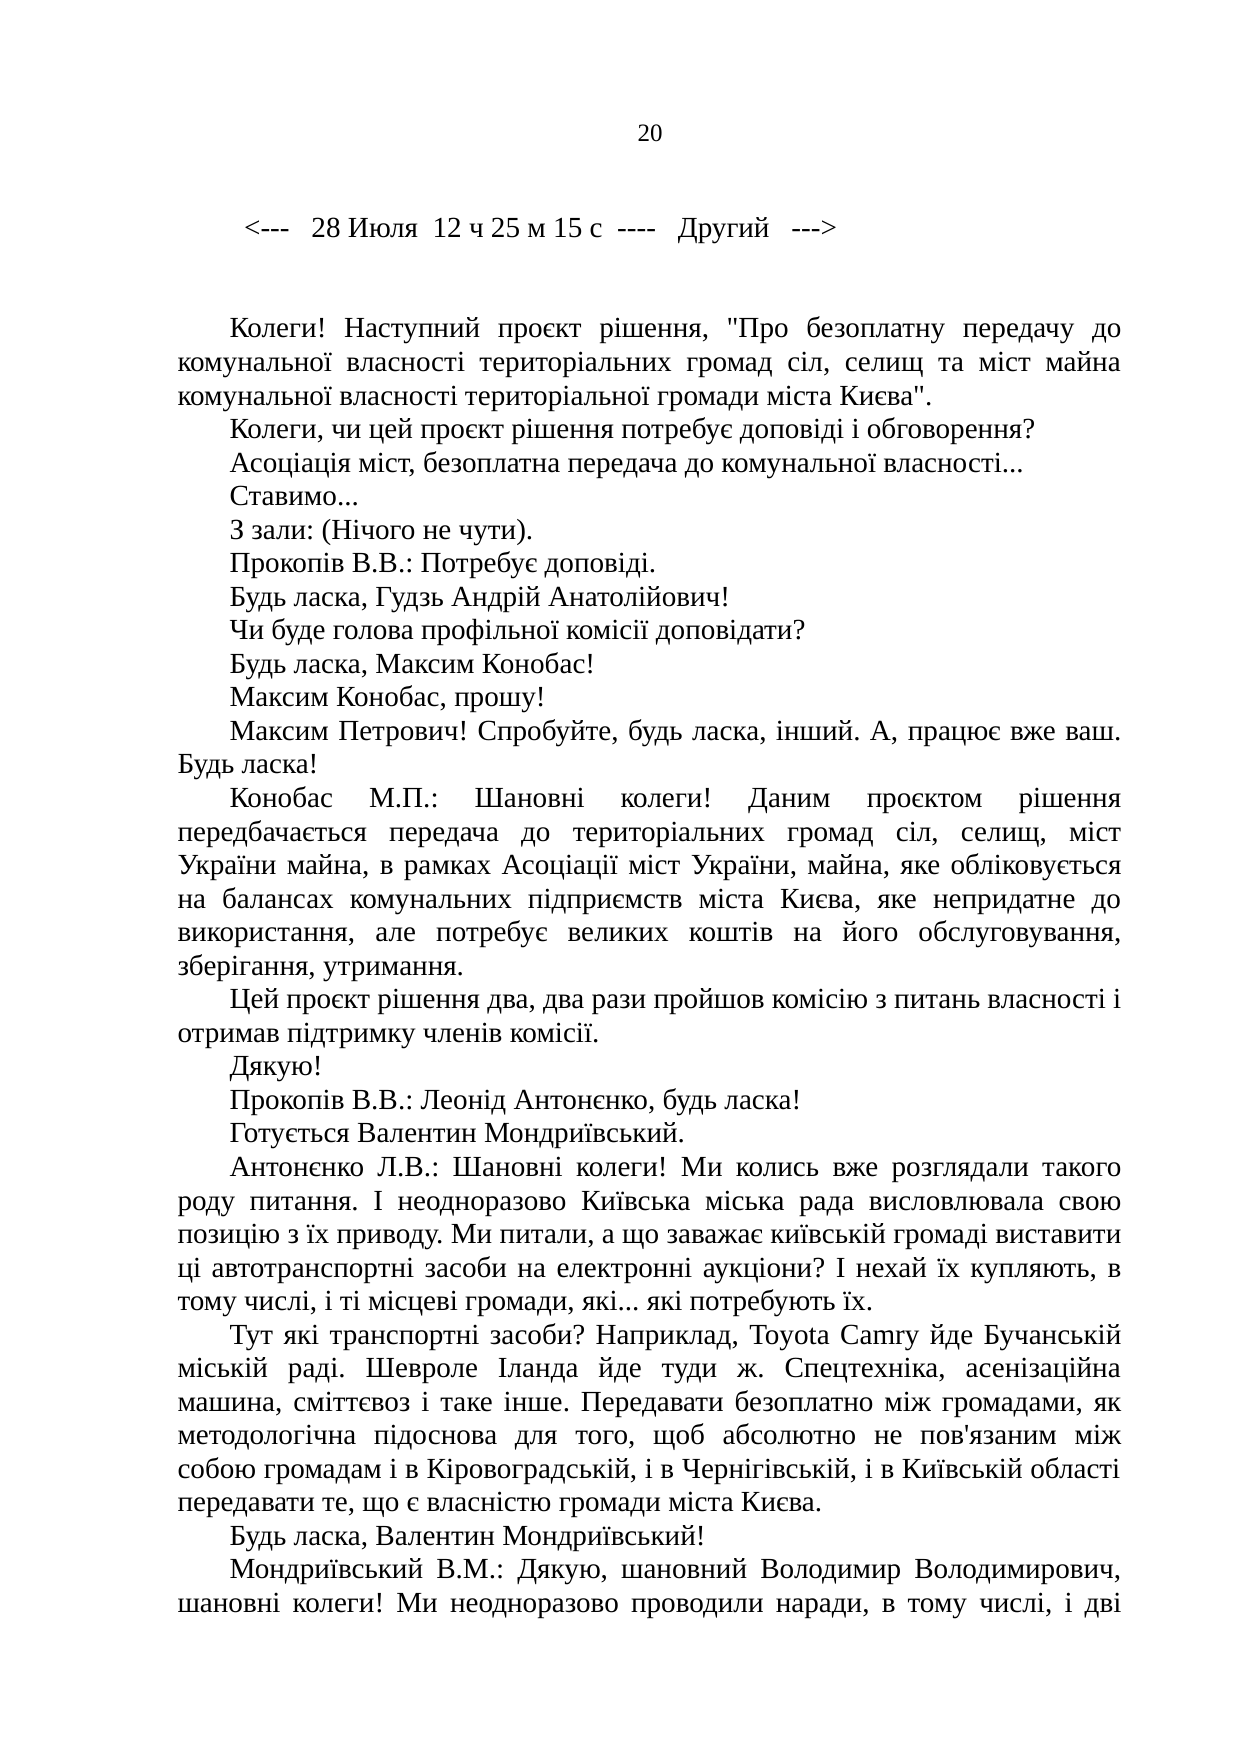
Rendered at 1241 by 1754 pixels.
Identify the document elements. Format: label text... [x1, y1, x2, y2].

text Прокопів В.В.: Леонід Антонєнко, будь ласка! [177, 1082, 1122, 1116]
text Асоціація міст, безоплатна передача до комунальної власності... [177, 445, 1122, 478]
text <--- 28 Июля 12 ч 25 м 15 с ---- Другий ---> [177, 210, 1122, 243]
text Будь ласка, Максим Конобас! [177, 646, 1122, 679]
text Антонєнко Л.В.: Шановні колеги! Ми колись вже розглядали такого роду питання. І неодноразово Київська міська рада висловлювала свою позицію з їх приводу. Ми питали, а що заважає київській громаді виставити ці автотранспортні засоби на електронні аукціони? І нехай їх купляють, в тому числі, і ті місцеві громади, які... які потребують їх. [177, 1149, 1122, 1317]
text Ставимо... [177, 478, 1122, 512]
text Мондриївський В.М.: Дякую, шановний Володимир Володимирович, шановні колеги! Ми неодноразово проводили наради, в тому числі, і дві [177, 1552, 1122, 1619]
text Максим Петрович! Спробуйте, будь ласка, інший. А, працює вже ваш. Будь ласка! [177, 713, 1122, 780]
text Дякую! [177, 1048, 1122, 1082]
text Будь ласка, Валентин Мондриївський! [177, 1518, 1122, 1552]
text Максим Конобас, прошу! [177, 679, 1122, 713]
text Готується Валентин Мондриївський. [177, 1116, 1122, 1149]
text Колеги, чи цей проєкт рішення потребує доповіді і обговорення? [177, 411, 1122, 445]
text Чи буде голова профільної комісії доповідати? [177, 612, 1122, 646]
text Конобас М.П.: Шановні колеги! Даним проєктом рішення передбачається передача до територіальних громад сіл, селищ, міст України майна, в рамках Асоціації міст України, майна, яке обліковується на балансах комунальних підприємств міста Києва, яке непридатне до використання, але потребує великих коштів на його обслуговування, зберігання, утримання. [177, 780, 1122, 981]
text З зали: (Нічого не чути). [177, 512, 1122, 545]
text Прокопів В.В.: Потребує доповіді. [177, 545, 1122, 579]
text Цей проєкт рішення два, два рази пройшов комісію з питань власності і отримав підтримку членів комісії. [177, 981, 1122, 1048]
text Будь ласка, Гудзь Андрій Анатолійович! [177, 579, 1122, 612]
text Колеги! Наступний проєкт рішення, "Про безоплатну передачу до комунальної власності територіальних громад сіл, селищ та міст майна комунальної власності територіальної громади міста Києва". [177, 311, 1122, 411]
text Тут які транспортні засоби? Наприклад, Toyota Camry йде Бучанській міській раді. Шевроле Іланда йде туди ж. Спецтехніка, асенізаційна машина, сміттєвоз і таке інше. Передавати безоплатно між громадами, як методологічна підоснова для того, щоб абсолютно не пов'язаним між собою громадам і в Кіровоградській, і в Чернігівській, і в Київській області передавати те, що є власністю громади міста Києва. [177, 1317, 1122, 1518]
